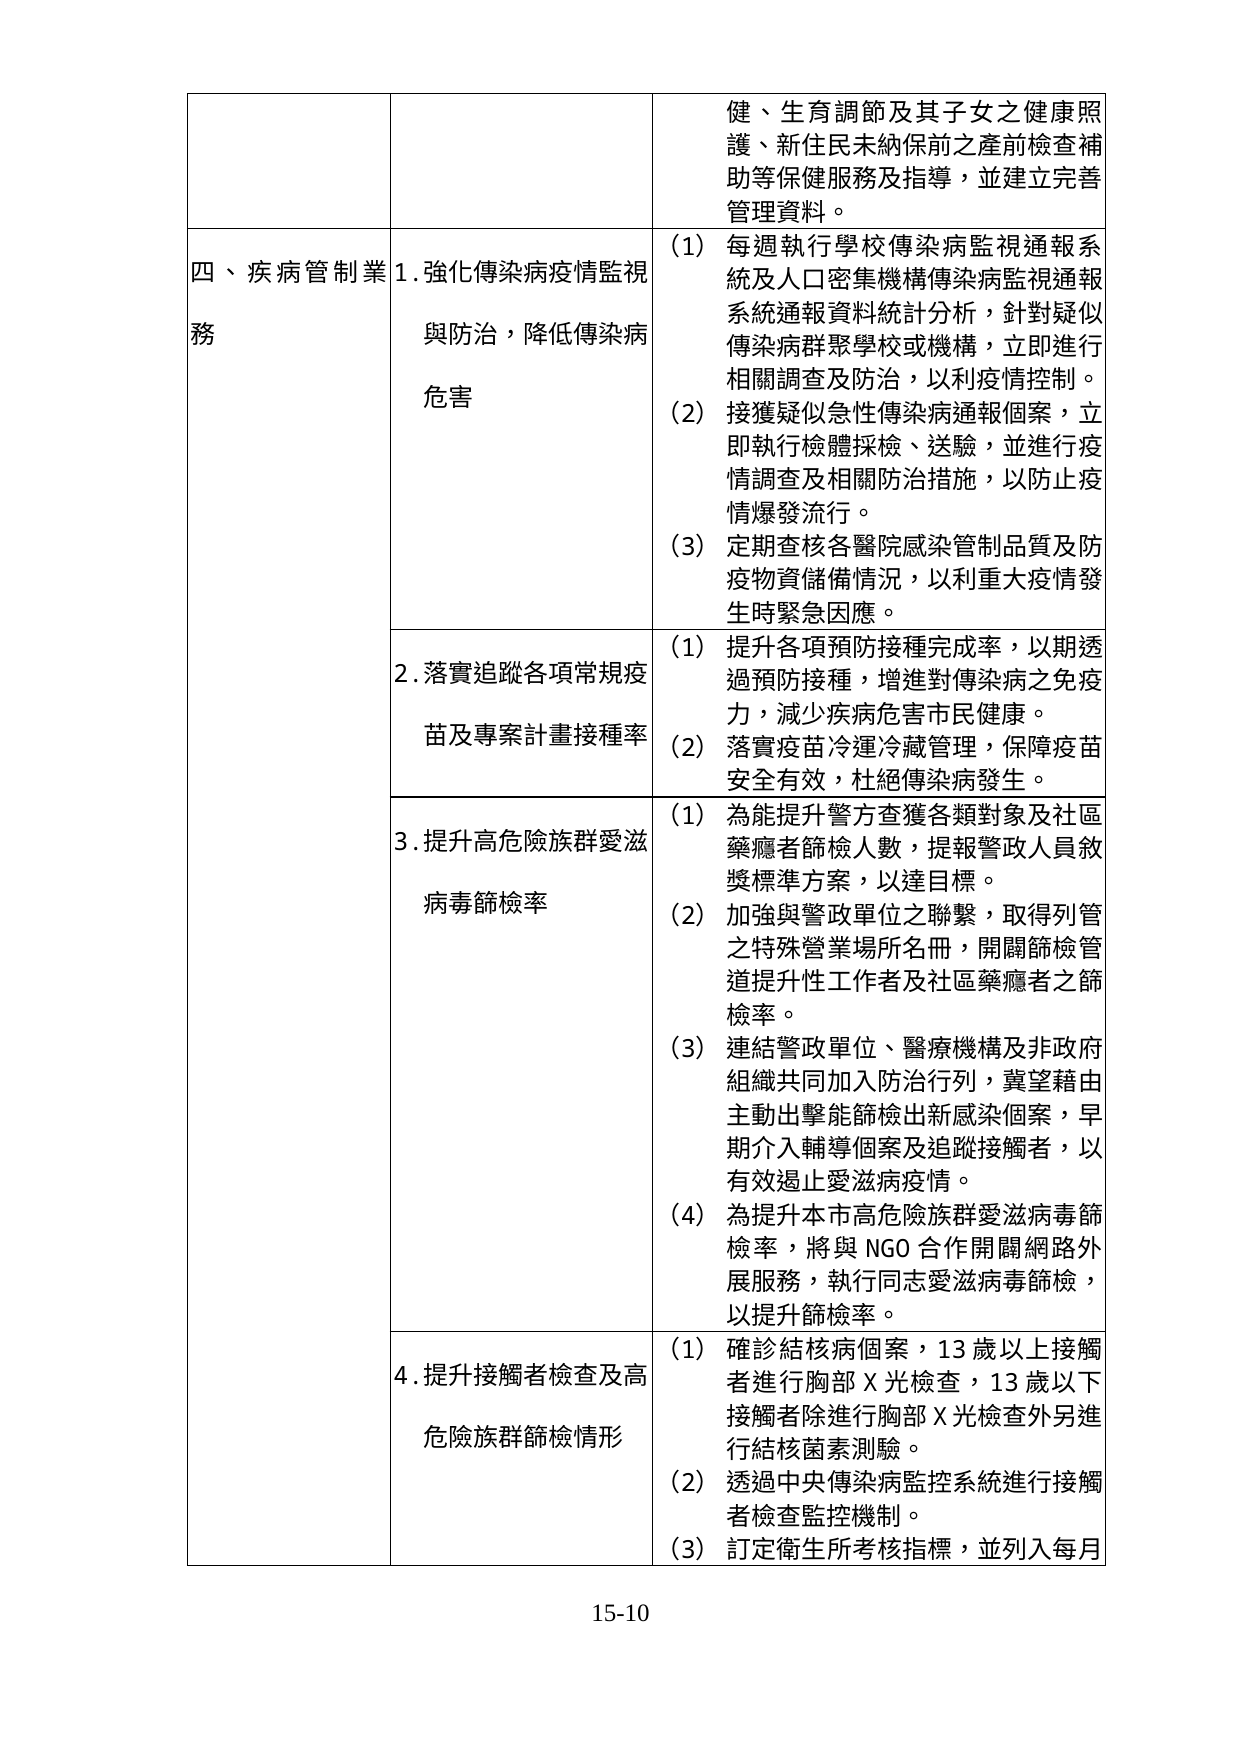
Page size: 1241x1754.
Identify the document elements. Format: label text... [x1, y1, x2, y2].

table_cell 每週執行學校傳染病監視通報系 統及人口密集機構傳染病監視通報系統通報資料統計分析，針對疑似傳染病群聚學校或機構，立即進行相關調查及防治，以利疫情控制。 接獲疑似急性傳染病通報個案，立即執行檢體採檢、送驗，並進行疫情調查及相關防治措施，以防止疫情爆發流行。 定期查核各醫院感染管制品質及防疫物資儲備情況，以利重大疫情發生時緊急因應。 [653, 229, 1105, 629]
table_cell 3.提升高危險族群愛滋 病毒篩檢率 [391, 798, 652, 1331]
table_cell 1.強化傳染病疫情監視 與防治，降低傳染病 危害 [391, 229, 652, 629]
table_cell 提升各項預防接種完成率，以期透過預防接種，增進對傳染病之免疫力，減少疾病危害市民健康。 落實疫苗冷運冷藏管理，保障疫苗安全有效，杜絕傳染病發生。 [653, 630, 1105, 796]
table_cell [188, 94, 390, 228]
table_cell 健、生育調節及其子女之健康照護、新住民未納保前之產前檢查補助等保健服務及指導，並建立完善管理資料。 [653, 94, 1105, 228]
table_cell 確診結核病個案，13歲以上接觸者進行胸部X光檢查，13歲以下接觸者除進行胸部X光檢查外另進行結核菌素測驗。 透過中央傳染病監控系統進行接觸者檢查監控機制。 訂定衛生所考核指標，並列入每月 [653, 1332, 1105, 1565]
table_cell 2.落實追蹤各項常規疫 苗及專案計畫接種率 [391, 630, 652, 796]
table_cell 四、疾病管制業務 [188, 229, 390, 1565]
table_cell 4.提升接觸者檢查及高 危險族群篩檢情形 [391, 1332, 652, 1565]
table_cell [391, 94, 652, 228]
table_cell 為能提升警方查獲各類對象及社區藥癮者篩檢人數，提報警政人員敘獎標準方案，以達目標。 加強與警政單位之聯繫，取得列管之特殊營業場所名冊，開闢篩檢管道提升性工作者及社區藥癮者之篩檢率。 連結警政單位、醫療機構及非政府組織共同加入防治行列，冀望藉由主動出擊能篩檢出新感染個案，早期介入輔導個案及追蹤接觸者，以有效遏止愛滋病疫情。 為提升本市高危險族群愛滋病毒篩檢率，將與NGO合作開闢網路外展服務，執行同志愛滋病毒篩檢，以提升篩檢率。 [653, 798, 1105, 1331]
